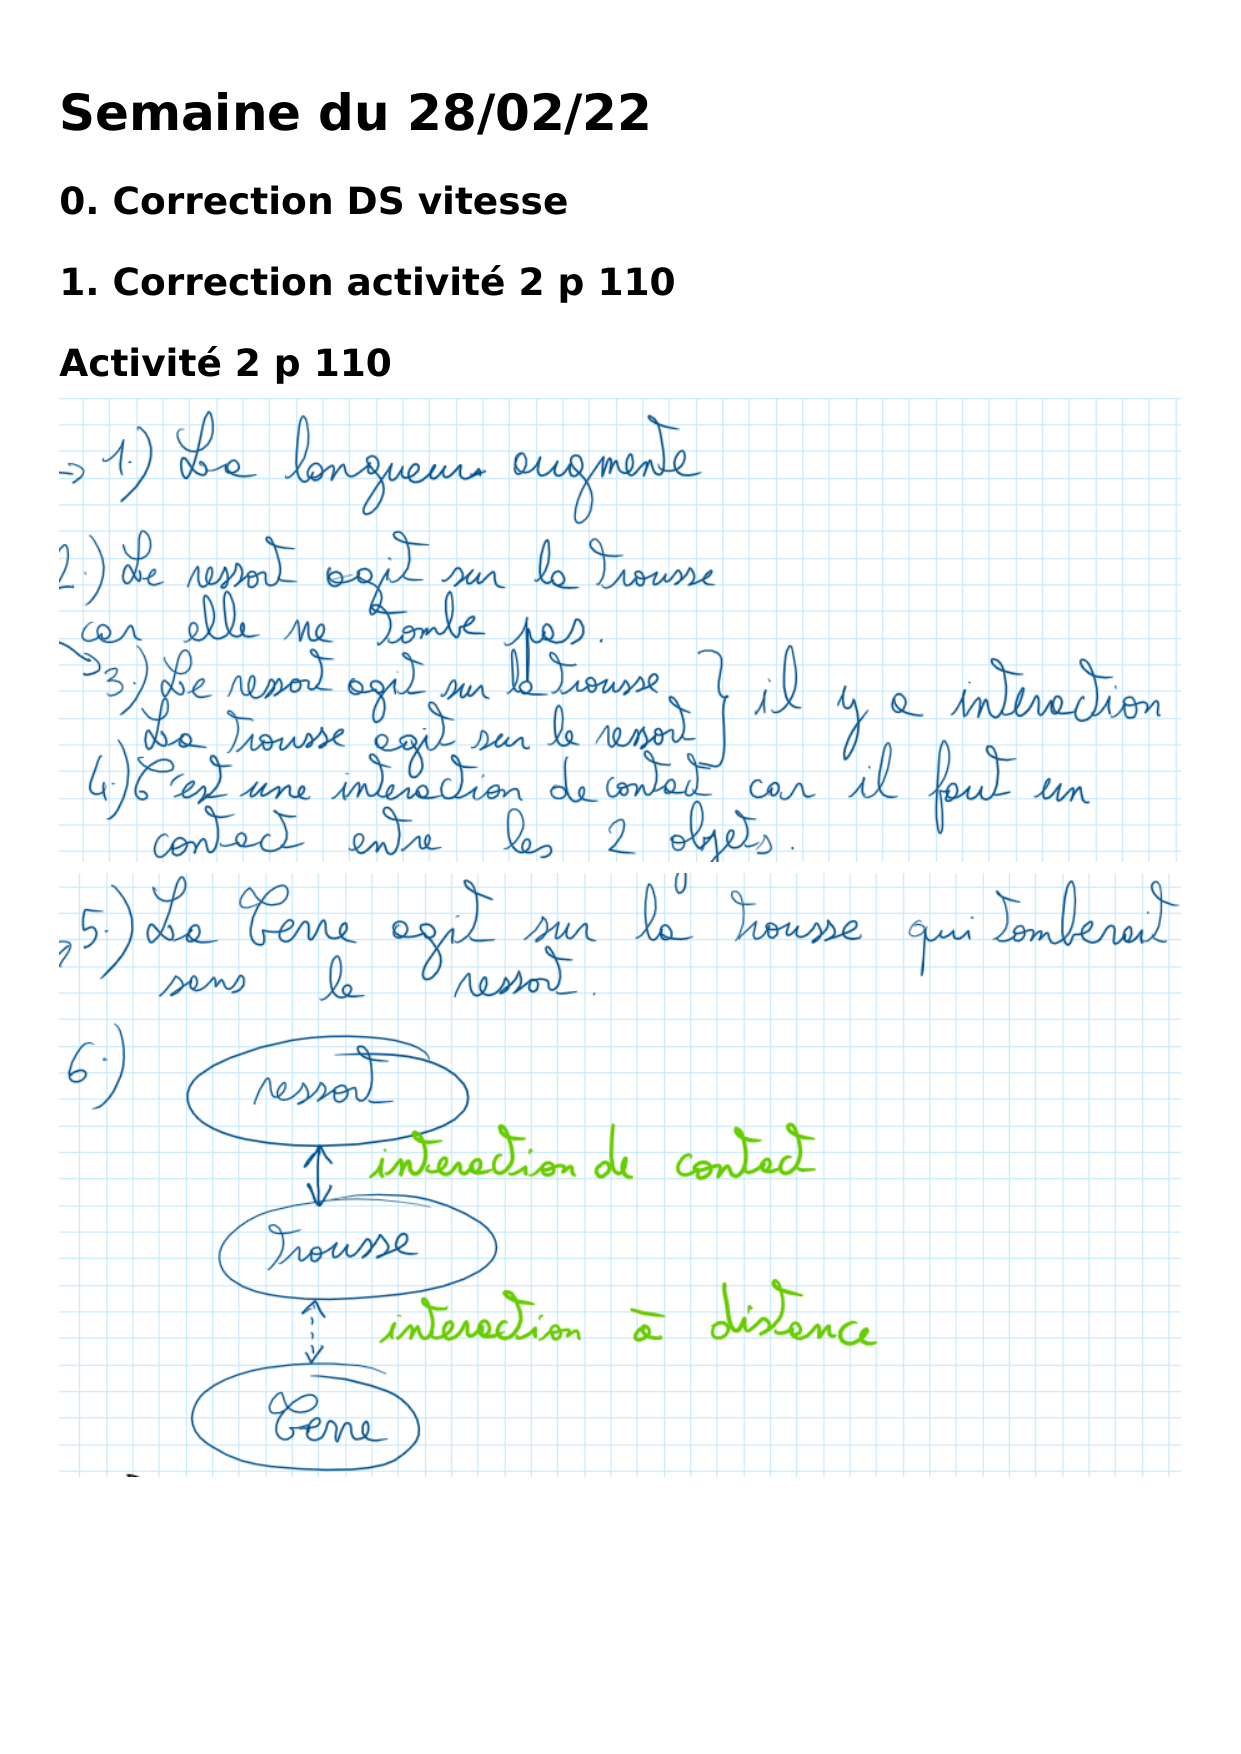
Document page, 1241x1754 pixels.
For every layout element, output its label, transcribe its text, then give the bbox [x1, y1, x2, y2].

subtitle Activité 2 p 110 [59, 342, 1181, 386]
subtitle Semaine du 28/02/22 [59, 84, 1181, 142]
subtitle 0. Correction DS vitesse [59, 180, 1181, 223]
picture [59, 873, 1182, 1477]
picture [59, 398, 1182, 862]
subtitle 1. Correction activité 2 p 110 [59, 261, 1181, 304]
